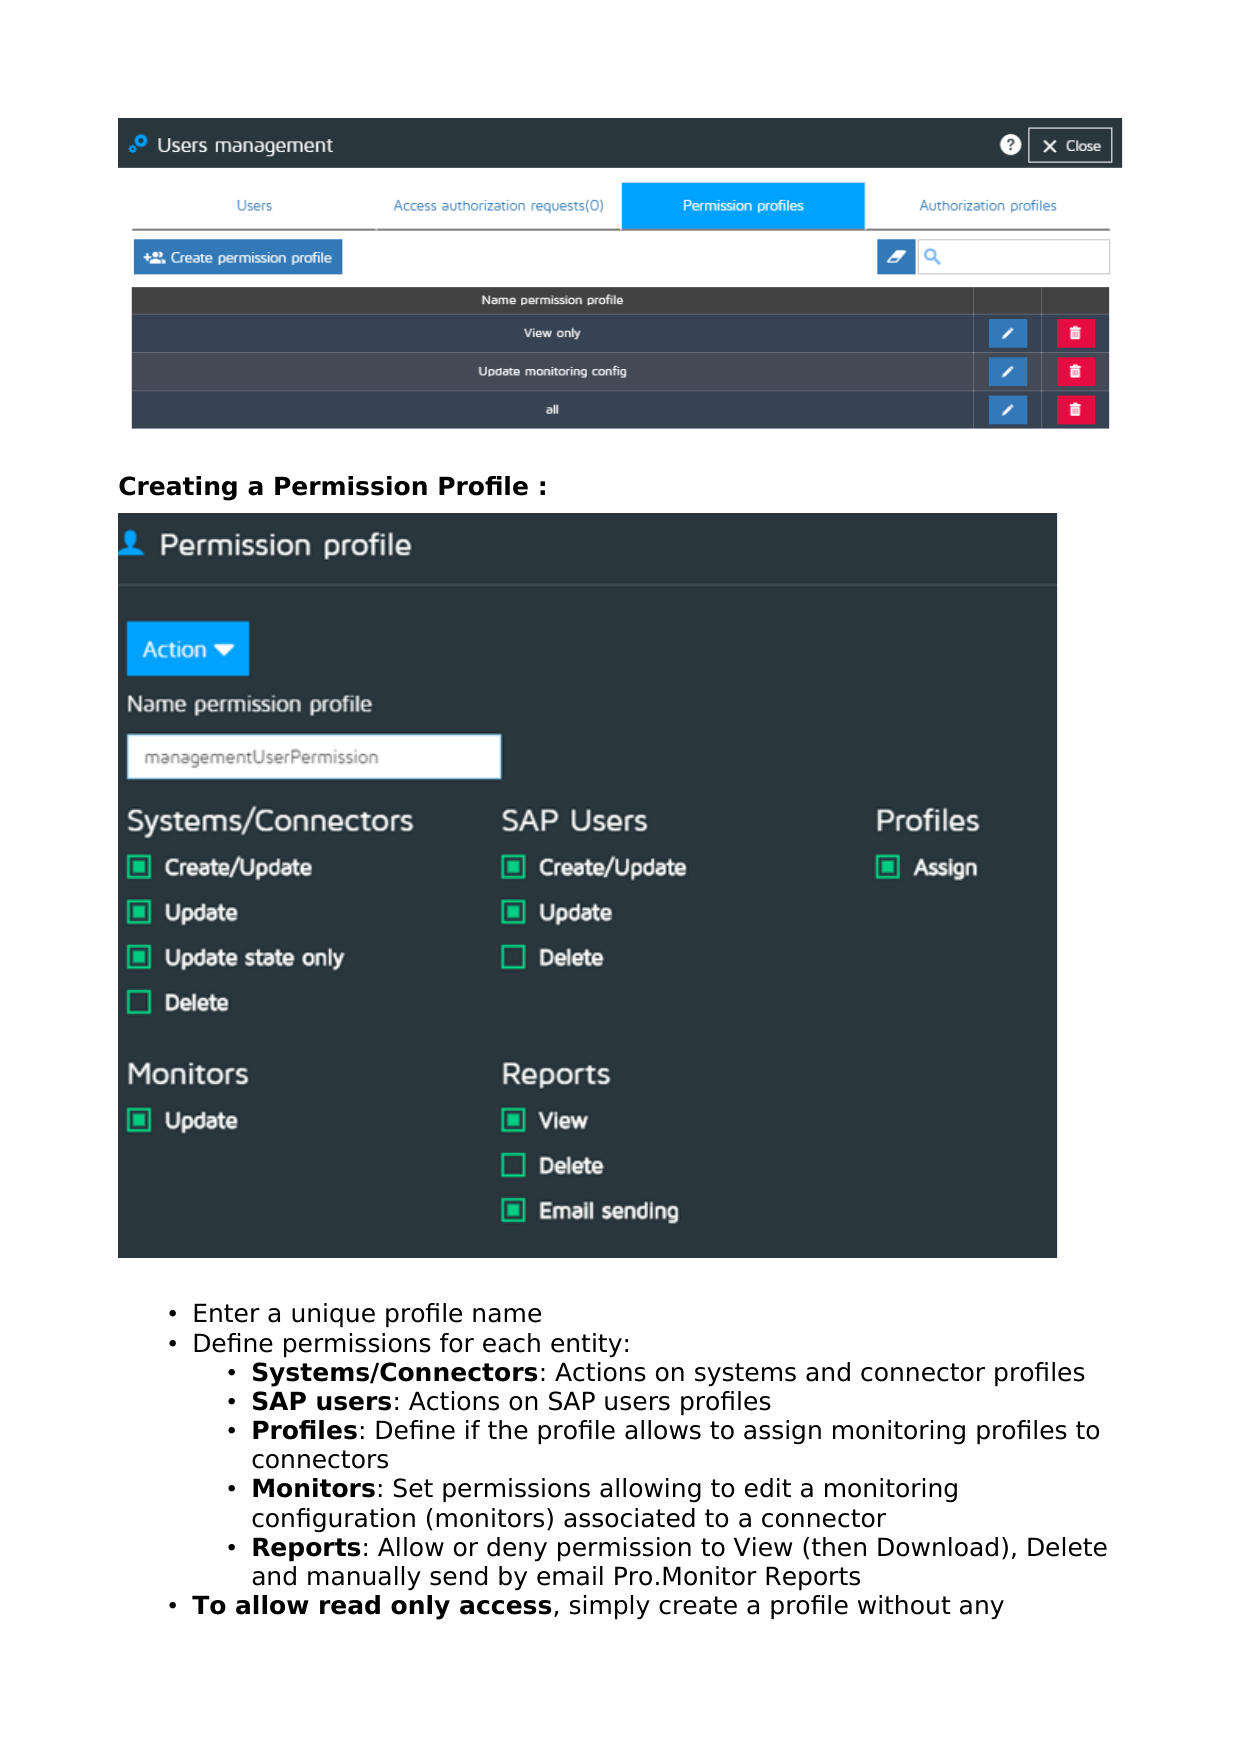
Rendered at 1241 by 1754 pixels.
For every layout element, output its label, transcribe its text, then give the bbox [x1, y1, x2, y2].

list Define permissions for each entity: [177, 1329, 1122, 1358]
list Systems/Connectors: Actions on systems and connector profiles [236, 1358, 1122, 1387]
subtitle Creating a Permission Profile : [118, 472, 1122, 501]
list Reports: Allow or deny permission to View (then Download), Delete and manually send by email Pro.Monitor Reports [236, 1533, 1122, 1591]
list To allow read only access, simply create a profile without any [177, 1591, 1122, 1620]
list Monitors: Set permissions allowing to edit a monitoring configuration (monitors) associated to a connector [236, 1474, 1122, 1533]
list Enter a unique profile name [177, 1299, 1122, 1329]
list SAP users: Actions on SAP users profiles [236, 1387, 1122, 1416]
list Profiles: Define if the profile allows to assign monitoring profiles to connectors [236, 1416, 1122, 1474]
picture [118, 513, 1058, 1258]
picture [118, 118, 1123, 435]
